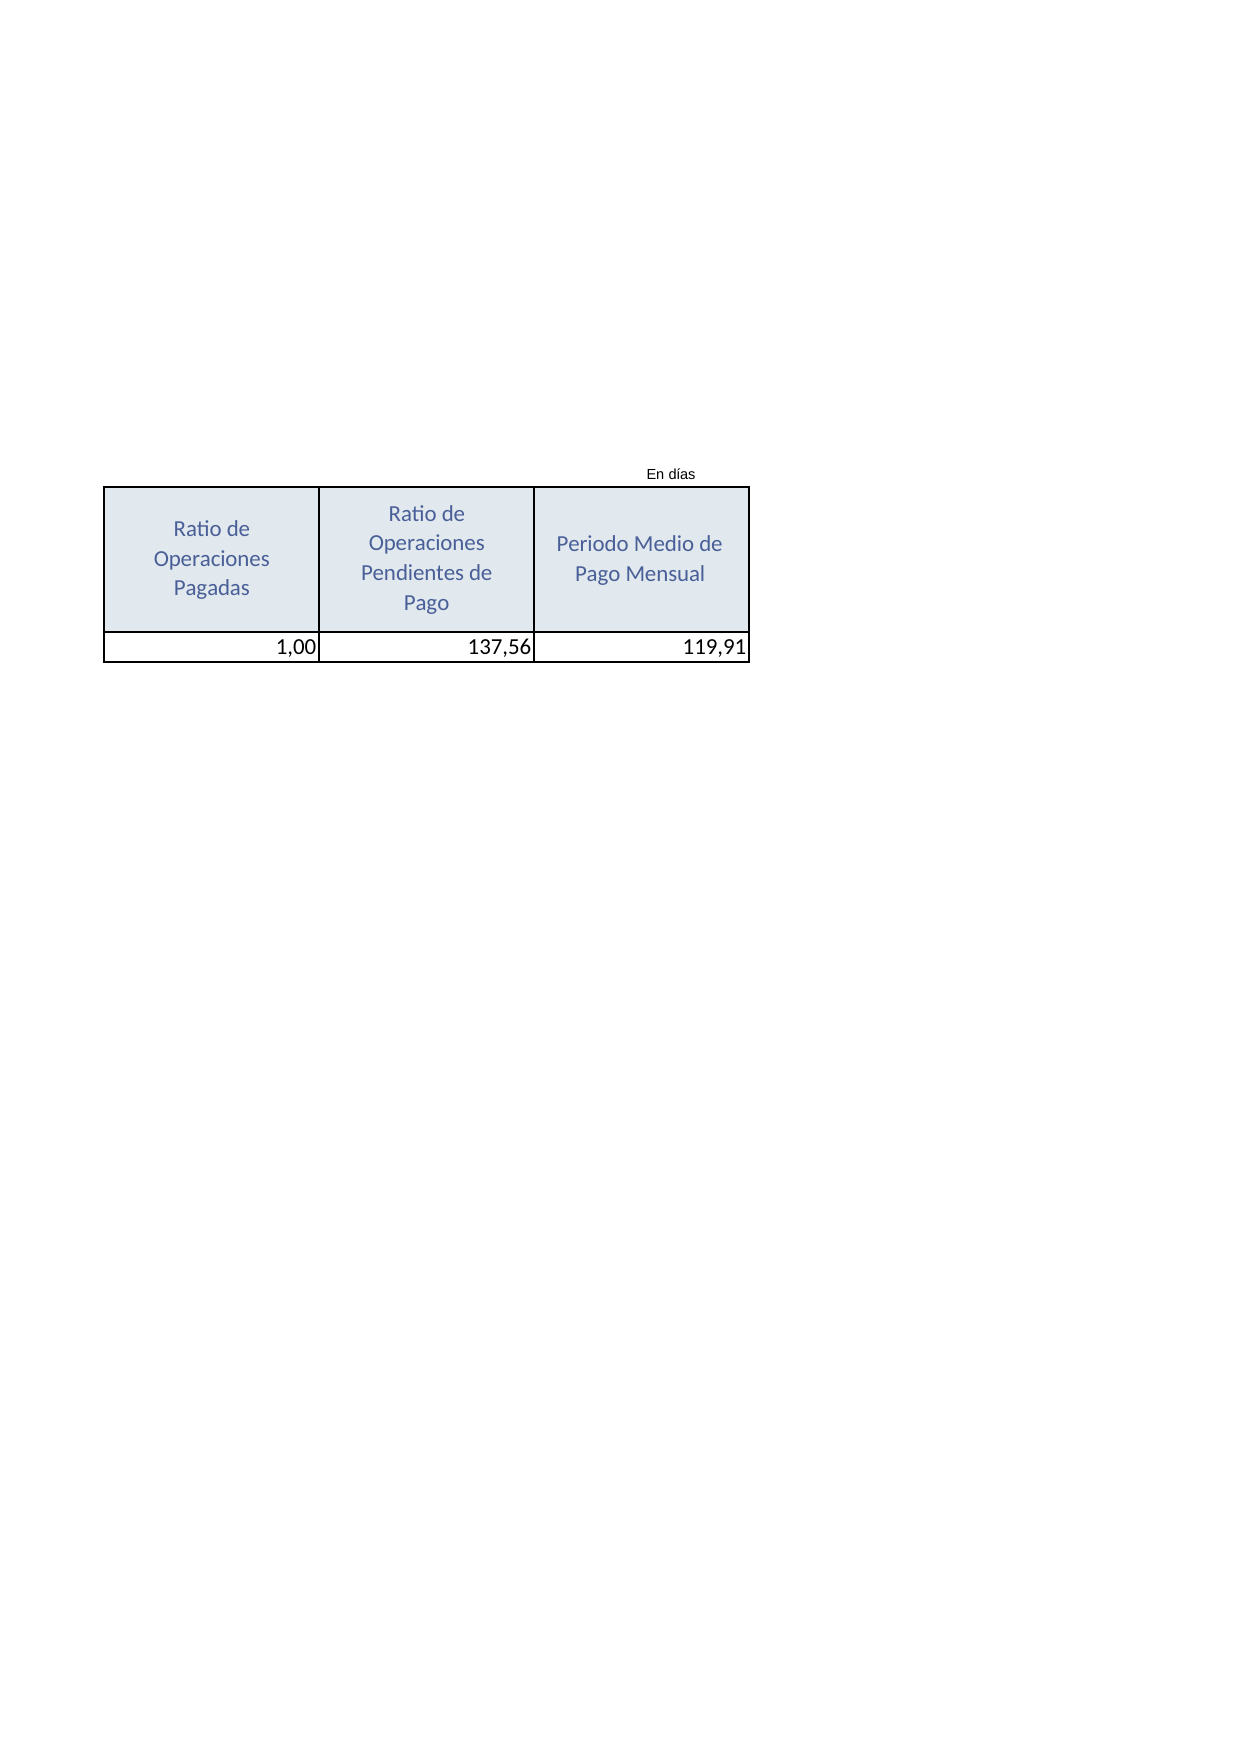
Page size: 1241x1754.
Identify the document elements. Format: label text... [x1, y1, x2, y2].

table_cell 137,56 [320, 633, 533, 661]
table_header Periodo Medio de Pago Mensual [535, 488, 748, 631]
table_cell 119,91 [535, 633, 748, 661]
table_header Ratio de Operaciones Pagadas [105, 488, 318, 631]
text En días [277, 465, 1065, 482]
table_header Ratio de Operaciones Pendientes de Pago [320, 488, 533, 631]
table_cell 1,00 [105, 633, 318, 661]
